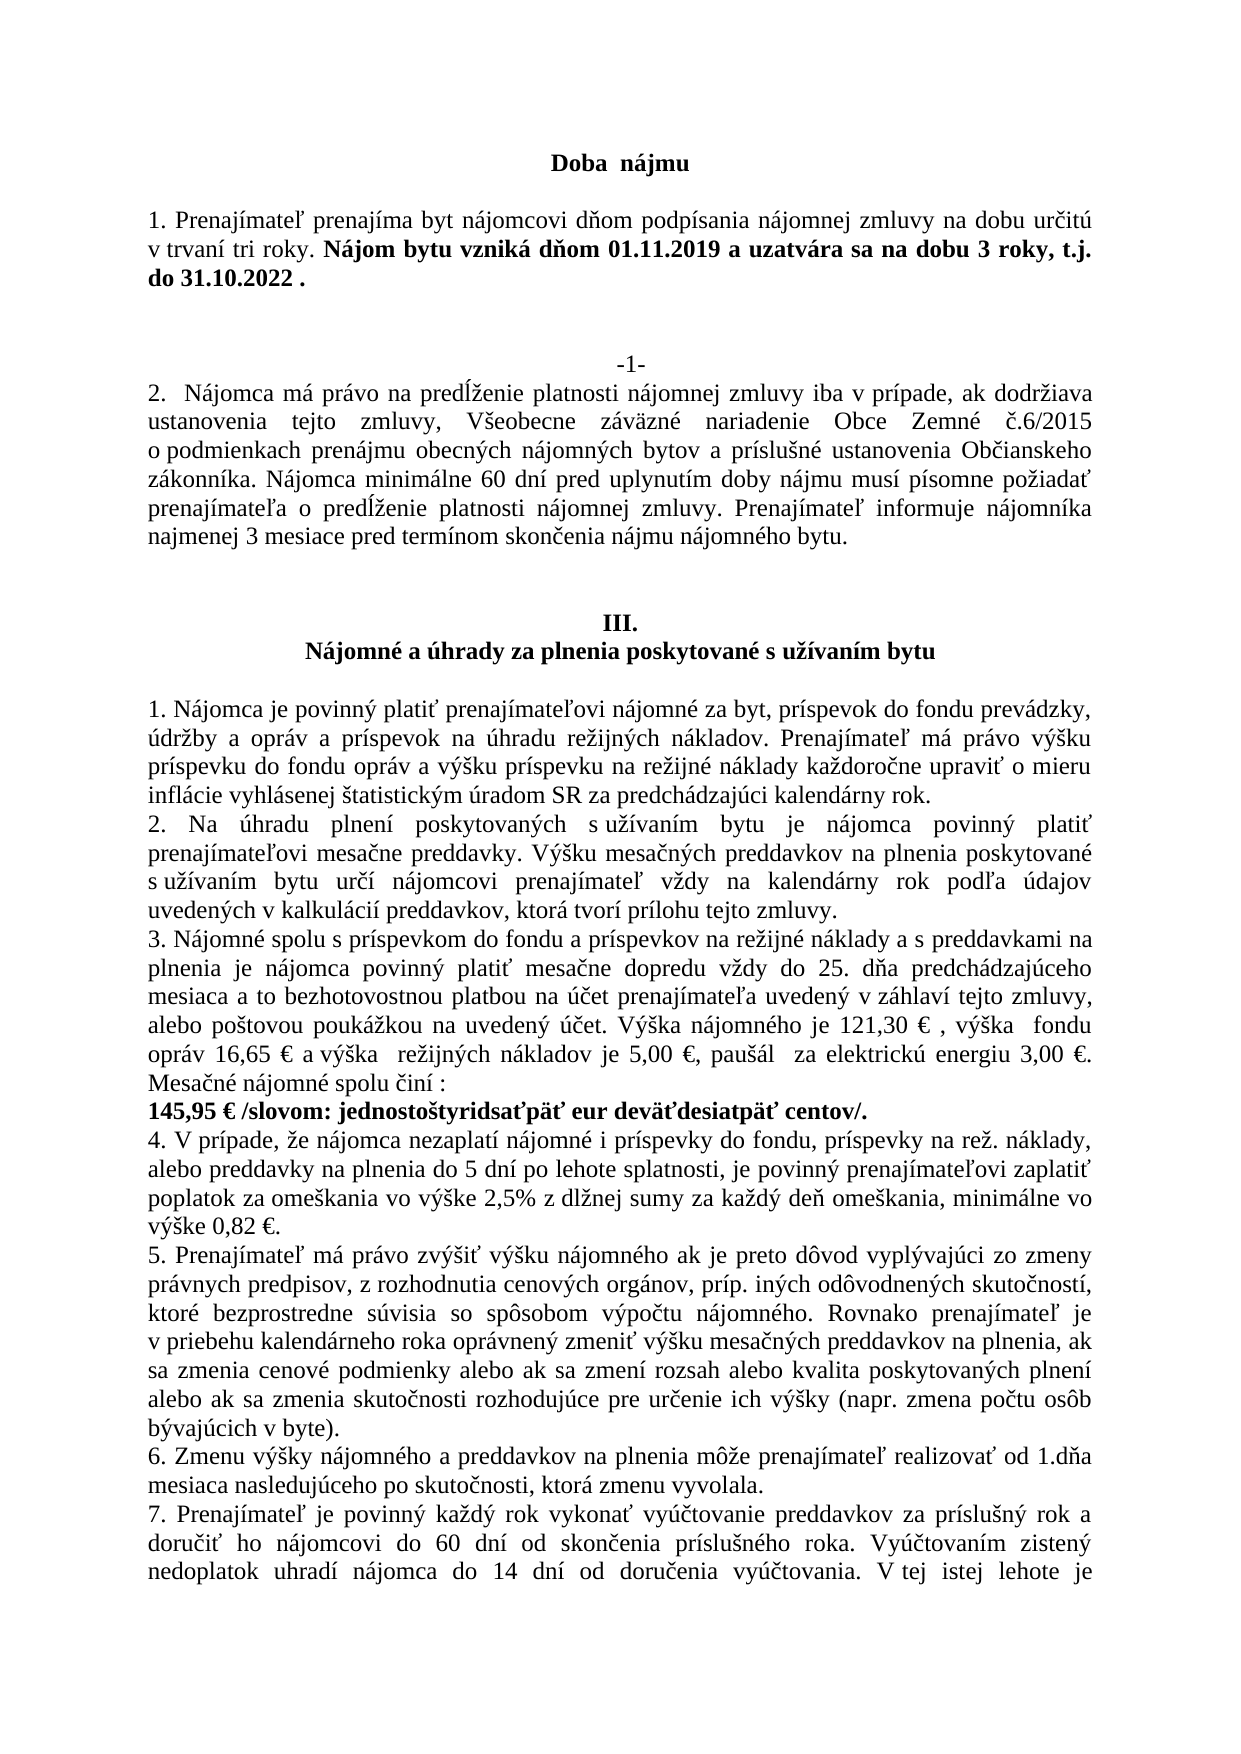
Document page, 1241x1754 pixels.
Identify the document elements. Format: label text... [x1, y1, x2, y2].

text -1- [148, 349, 1093, 378]
text 2. Nájomca má právo na predĺženie platnosti nájomnej zmluvy iba v prípade, ak dodržiava ustanovenia tejto zmluvy, Všeobecne záväzné nariadenie Obce Zemné č.6/2015 o podmienkach prenájmu obecných nájomných bytov a príslušné ustanovenia Občianskeho zákonníka. Nájomca minimálne 60 dní pred uplynutím doby nájmu musí písomne požiadať prenajímateľa o predĺženie platnosti nájomnej zmluvy. Prenajímateľ informuje nájomníka najmenej 3 mesiace pred termínom skončenia nájmu nájomného bytu. [148, 378, 1093, 550]
text Nájomné a úhrady za plnenia poskytované s užívaním bytu [148, 636, 1093, 665]
text 145,95 € /slovom: jednostoštyridsaťpäť eur deväťdesiatpäť centov/. [148, 1096, 1093, 1125]
text 5. Prenajímateľ má právo zvýšiť výšku nájomného ak je preto dôvod vyplývajúci zo zmeny právnych predpisov, z rozhodnutia cenových orgánov, príp. iných odôvodnených skutočností, ktoré bezprostredne súvisia so spôsobom výpočtu nájomného. Rovnako prenajímateľ je v priebehu kalendárneho roka oprávnený zmeniť výšku mesačných preddavkov na plnenia, ak sa zmenia cenové podmienky alebo ak sa zmení rozsah alebo kvalita poskytovaných plnení alebo ak sa zmenia skutočnosti rozhodujúce pre určenie ich výšky (napr. zmena počtu osôb bývajúcich v byte). [148, 1240, 1093, 1441]
text 7. Prenajímateľ je povinný každý rok vykonať vyúčtovanie preddavkov za príslušný rok a doručiť ho nájomcovi do 60 dní od skončenia príslušného roka. Vyúčtovaním zistený nedoplatok uhradí nájomca do 14 dní od doručenia vyúčtovania. V tej istej lehote je [148, 1499, 1093, 1585]
text III. [148, 608, 1093, 636]
text 6. Zmenu výšky nájomného a preddavkov na plnenia môže prenajímateľ realizovať od 1.dňa mesiaca nasledujúceho po skutočnosti, ktorá zmenu vyvolala. [148, 1441, 1093, 1499]
text 3. Nájomné spolu s príspevkom do fondu a príspevkov na režijné náklady a s preddavkami na plnenia je nájomca povinný platiť mesačne dopredu vždy do 25. dňa predchádzajúceho mesiaca a to bezhotovostnou platbou na účet prenajímateľa uvedený v záhlaví tejto zmluvy, alebo poštovou poukážkou na uvedený účet. Výška nájomného je 121,30 € , výška fondu opráv 16,65 € a výška režijných nákladov je 5,00 €, paušál za elektrickú energiu 3,00 €. Mesačné nájomné spolu činí : [148, 924, 1093, 1096]
text 1. Prenajímateľ prenajíma byt nájomcovi dňom podpísania nájomnej zmluvy na dobu určitú v trvaní tri roky. Nájom bytu vzniká dňom 01.11.2019 a uzatvára sa na dobu 3 roky, t.j. do 31.10.2022 . [148, 205, 1093, 291]
text Doba nájmu [148, 148, 1093, 176]
text 2. Na úhradu plnení poskytovaných s užívaním bytu je nájomca povinný platiť prenajímateľovi mesačne preddavky. Výšku mesačných preddavkov na plnenia poskytované s užívaním bytu určí nájomcovi prenajímateľ vždy na kalendárny rok podľa údajov uvedených v kalkulácií preddavkov, ktorá tvorí prílohu tejto zmluvy. [148, 809, 1093, 924]
text 1. Nájomca je povinný platiť prenajímateľovi nájomné za byt, príspevok do fondu prevádzky, údržby a opráv a príspevok na úhradu režijných nákladov. Prenajímateľ má právo výšku príspevku do fondu opráv a výšku príspevku na režijné náklady každoročne upraviť o mieru inflácie vyhlásenej štatistickým úradom SR za predchádzajúci kalendárny rok. [148, 694, 1093, 809]
text 4. V prípade, že nájomca nezaplatí nájomné i príspevky do fondu, príspevky na rež. náklady, alebo preddavky na plnenia do 5 dní po lehote splatnosti, je povinný prenajímateľovi zaplatiť poplatok za omeškania vo výške 2,5% z dlžnej sumy za každý deň omeškania, minimálne vo výške 0,82 €. [148, 1125, 1093, 1240]
